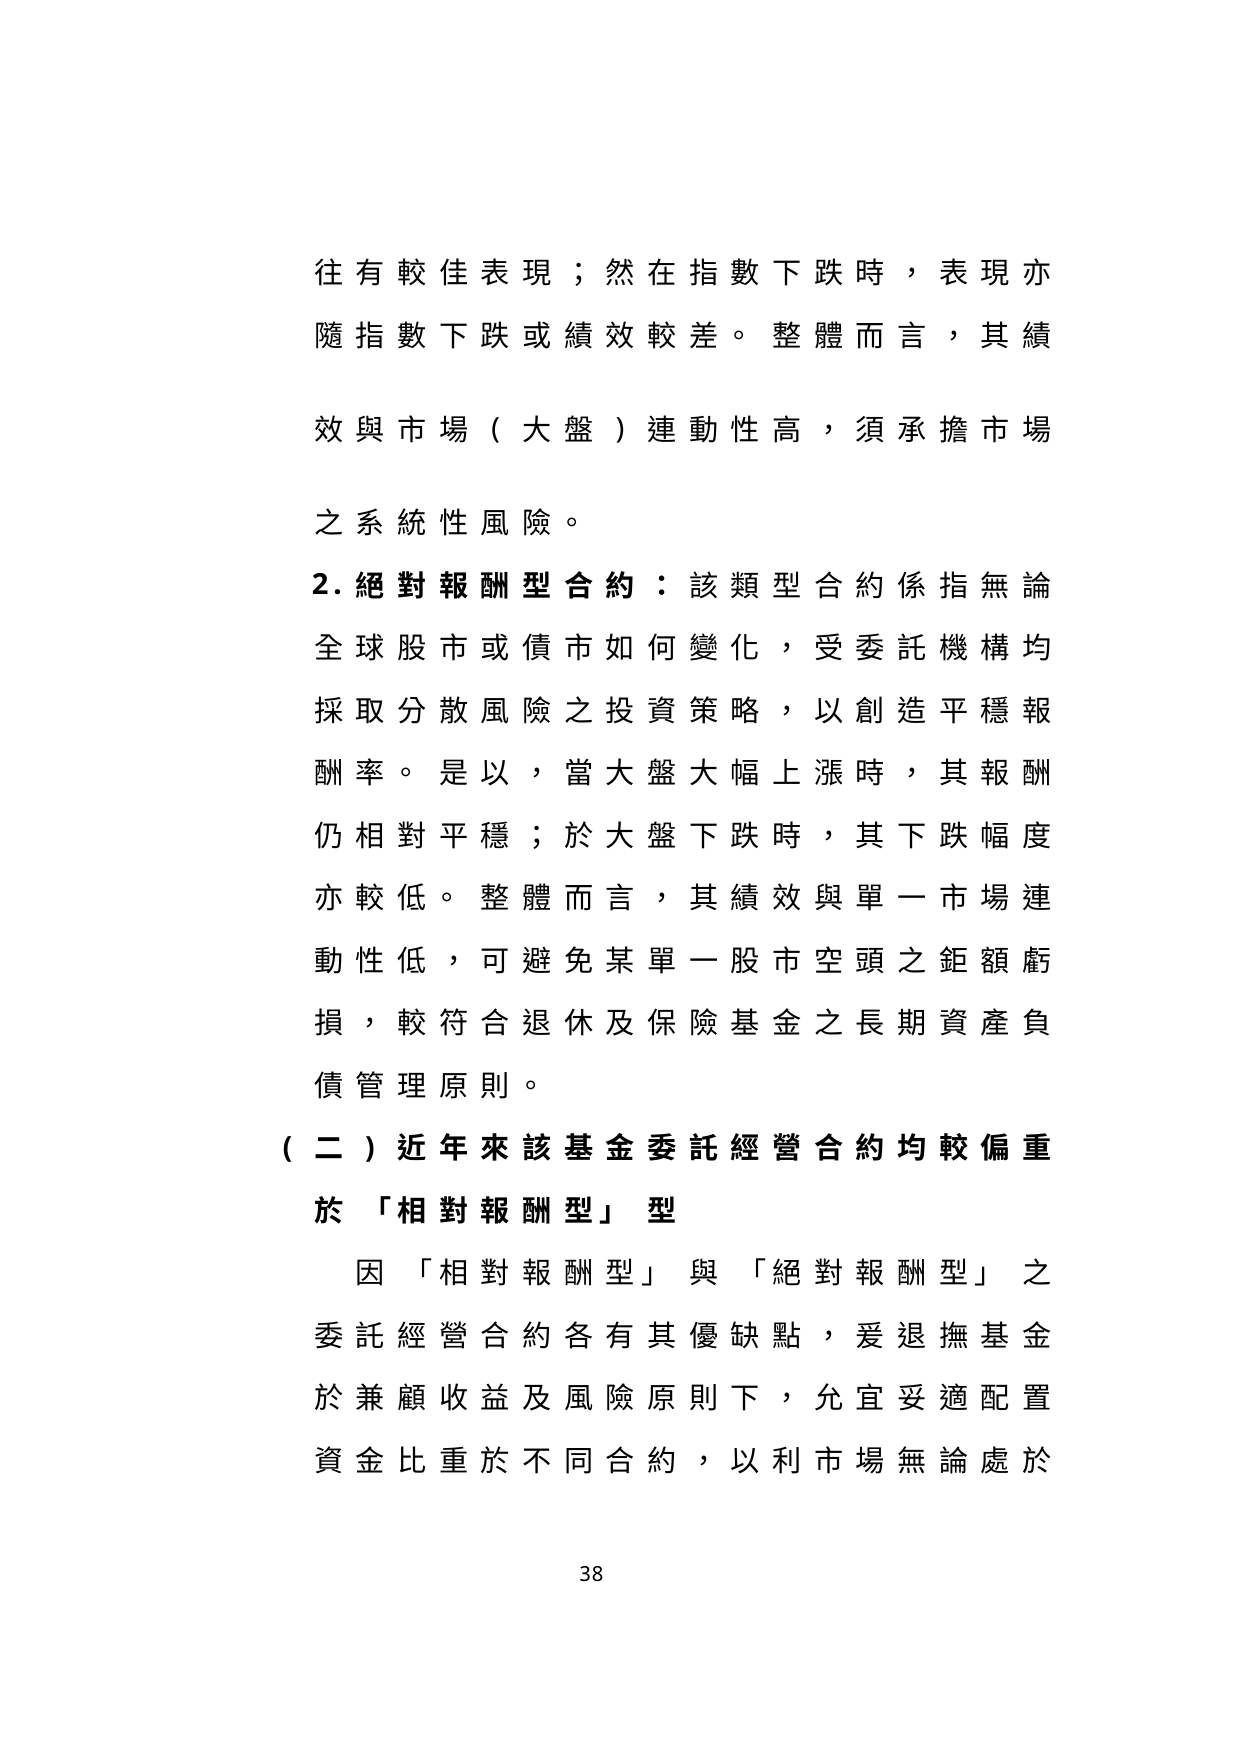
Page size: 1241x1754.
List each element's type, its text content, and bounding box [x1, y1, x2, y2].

text (二)近年來該基金委託經營合約均較偏重於「相對報酬型」型 [242, 1104, 1058, 1229]
text 往有較佳表現；然在指數下跌時，表現亦隨指數下跌或績效較差。整體而言，其績效與市場(大盤)連動性高，須承擔市場之系統性風險。 [271, 229, 1058, 542]
text 2.絕對報酬型合約：該類型合約係指無論全球股市或債市如何變化，受委託機構均採取分散風險之投資策略，以創造平穩報酬率。是以，當大盤大幅上漲時，其報酬仍相對平穩；於大盤下跌時，其下跌幅度亦較低。整體而言，其績效與單一市場連動性低，可避免某單一股市空頭之鉅額虧損，較符合退休及保險基金之長期資產負債管理原則。 [271, 542, 1058, 1104]
text 因「相對報酬型」與「絕對報酬型」之委託經營合約各有其優缺點，爰退撫基金於兼顧收益及風險原則下，允宜妥適配置資金比重於不同合約，以利市場無論處於 [271, 1229, 1058, 1479]
